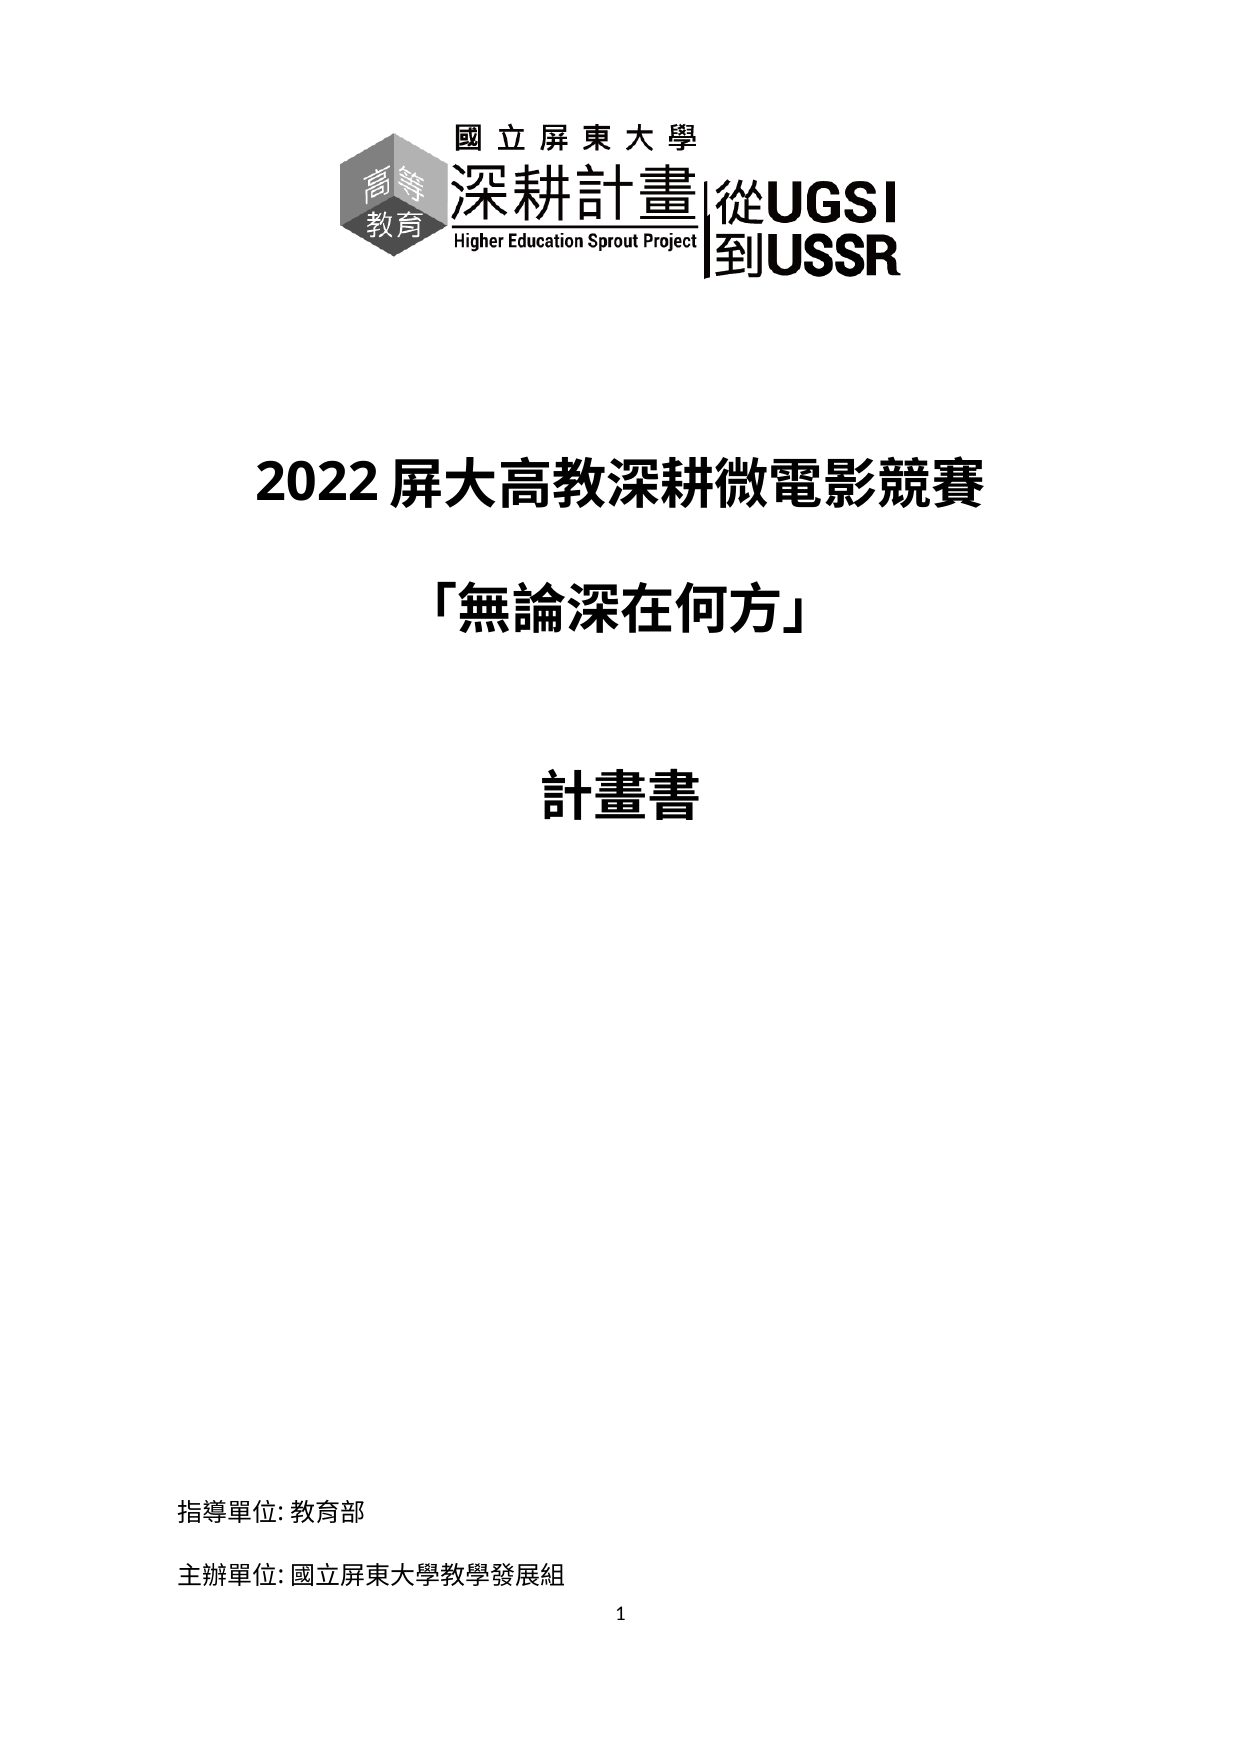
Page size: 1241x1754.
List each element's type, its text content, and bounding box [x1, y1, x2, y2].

text 2022屏大高教深耕微電影競賽 [118, 407, 1122, 532]
text 主辦單位: 國立屏東大學教學發展組 [177, 1532, 1122, 1594]
text 指導單位: 教育部 [177, 1469, 1122, 1532]
text 「無論深在何方」 [118, 532, 1122, 657]
text 計畫書 [118, 719, 1122, 844]
